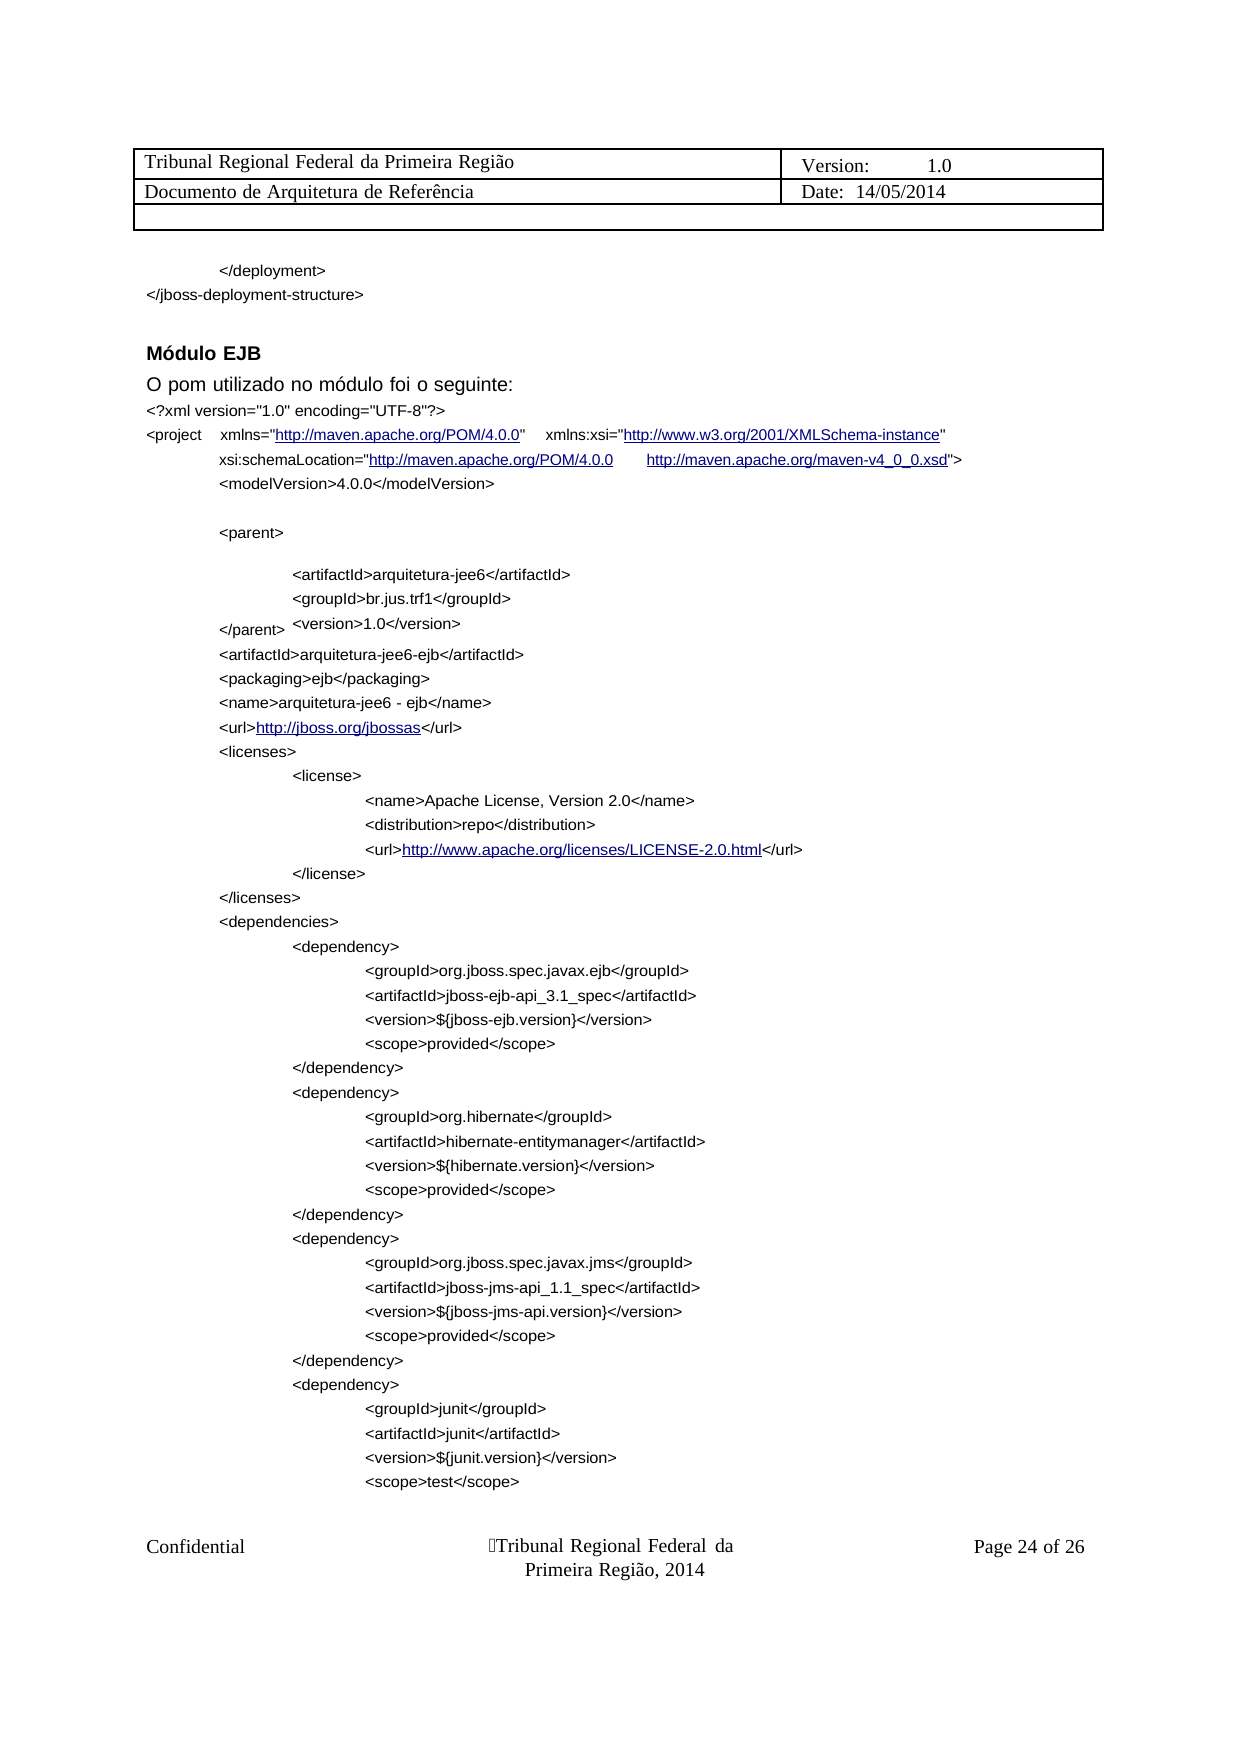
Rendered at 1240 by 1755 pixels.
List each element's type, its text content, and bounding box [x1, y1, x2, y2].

table_cell Date: 14/05/2014 [782, 180, 1102, 203]
text <url>http://jboss.org/jbossas</url> [219, 718, 1117, 736]
text <dependencies> [219, 913, 1117, 931]
text <version>${jboss-ejb.version}</version> [365, 1011, 1117, 1028]
text <version>${junit.version}</version> [365, 1449, 1117, 1467]
text <dependency> [292, 937, 1117, 956]
text <url>http://www.apache.org/licenses/LICENSE-2.0.html</url> [365, 840, 1117, 858]
text </dependency> [292, 1351, 1117, 1369]
text <version>${hibernate.version}</version> [365, 1157, 1117, 1174]
text <artifactId>jboss-jms-api_1.1_spec</artifactId> [365, 1278, 1117, 1296]
text <version>1.0</version> [292, 614, 1117, 632]
text </parent> [219, 621, 288, 639]
text <version>${jboss-jms-api.version}</version> [365, 1303, 1117, 1321]
text <artifactId>jboss-ejb-api_3.1_spec</artifactId> [365, 986, 1117, 1004]
text <artifactId>junit</artifactId> [365, 1424, 1117, 1442]
text <artifactId>arquitetura-jee6-ejb</artifactId> [219, 645, 1117, 663]
text <parent> [219, 523, 288, 542]
table_cell [135, 205, 1102, 229]
text <artifactId>arquitetura-jee6</artifactId> [292, 566, 1117, 584]
text <groupId>org.jboss.spec.javax.ejb</groupId> [365, 962, 1117, 980]
text <?xml version="1.0" encoding="UTF-8"?> [146, 402, 1117, 420]
text <name>Apache License, Version 2.0</name> [365, 791, 1117, 809]
text <scope>provided</scope> [365, 1035, 1117, 1053]
text </dependency> [292, 1205, 1117, 1223]
text </jboss-deployment-structure> [146, 286, 1117, 304]
text <packaging>ejb</packaging> [219, 670, 1117, 688]
text <scope>test</scope> [365, 1473, 1117, 1491]
subtitle Módulo EJB [146, 341, 1117, 364]
text <dependency> [292, 1083, 1117, 1102]
text <project xmlns="http://maven.apache.org/POM/4.0.0" xmlns:xsi="http://www.w3.org/2001/XMLSchema-instance" xsi:schemaLocation="http://maven.apache.org/POM/4.0.0 http://maven.apache.org/maven-v4_0_0.xsd"> [146, 426, 1053, 468]
table_header Version: 1.0 [782, 150, 1102, 177]
text <artifactId>hibernate-entitymanager</artifactId> [365, 1132, 1117, 1150]
text </deployment> [219, 262, 1117, 280]
text <modelVersion>4.0.0</modelVersion> [219, 475, 1117, 493]
text <dependency> [292, 1376, 1117, 1394]
text <scope>provided</scope> [365, 1327, 1117, 1345]
text <licenses> [219, 743, 1117, 761]
table_cell Documento de Arquitetura de Referência [135, 180, 780, 203]
text </license> [292, 864, 1117, 882]
text <scope>provided</scope> [365, 1181, 1117, 1199]
text O pom utilizado no módulo foi o seguinte: [146, 372, 1117, 395]
text <groupId>junit</groupId> [365, 1400, 1117, 1418]
text </dependency> [292, 1059, 1117, 1077]
text <groupId>org.jboss.spec.javax.jms</groupId> [365, 1254, 1117, 1272]
text <groupId>org.hibernate</groupId> [365, 1108, 1117, 1126]
text <dependency> [292, 1229, 1117, 1248]
table_header Tribunal Regional Federal da Primeira Região [135, 150, 780, 177]
text <groupId>br.jus.trf1</groupId> [292, 590, 1117, 608]
text <license> [235, 767, 419, 785]
text <distribution>repo</distribution> [365, 816, 1117, 834]
text </licenses> [219, 889, 1117, 907]
text <name>arquitetura-jee6 - ejb</name> [219, 694, 1117, 712]
